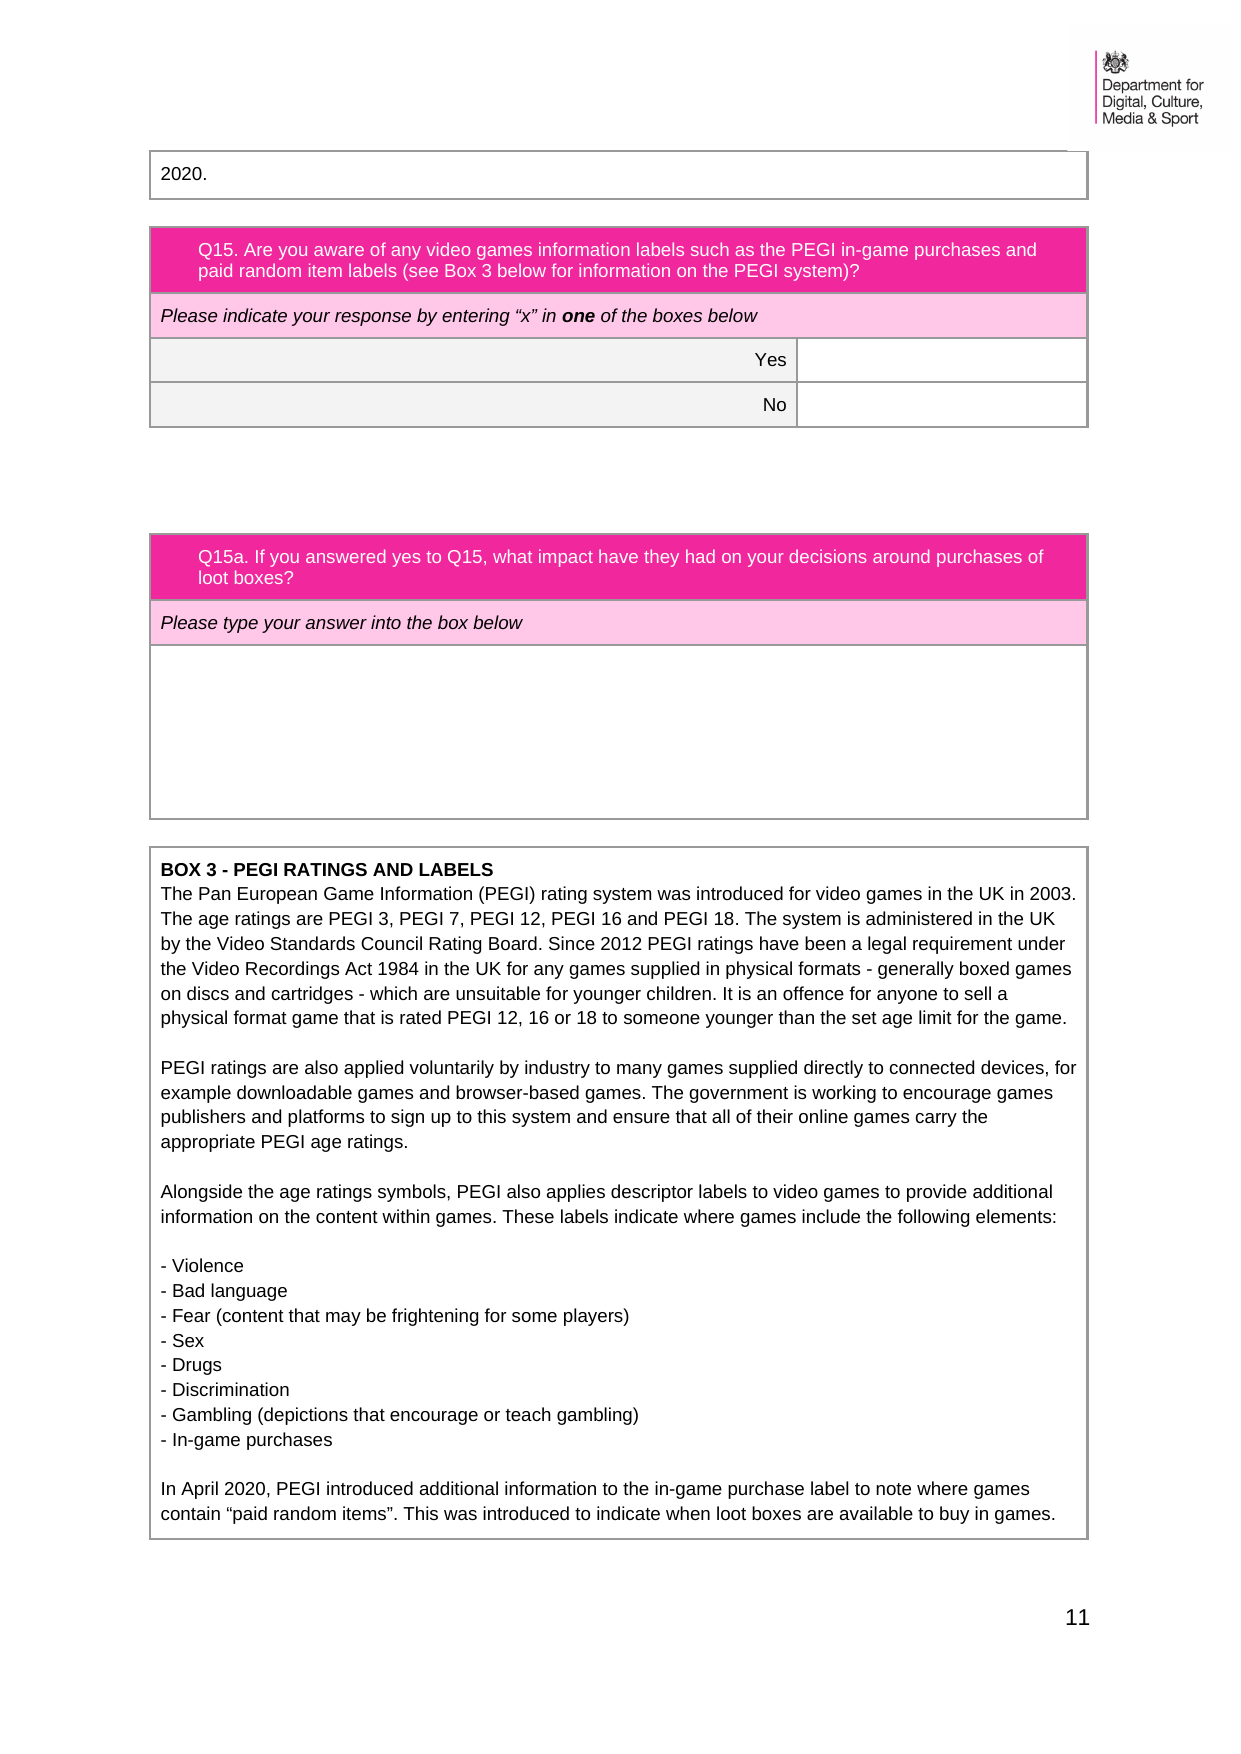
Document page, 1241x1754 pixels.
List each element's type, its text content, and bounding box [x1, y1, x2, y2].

table_cell Yes [151, 339, 796, 381]
table_header Q15. Are you aware of any video games information labels such as the PEGI in-game purchases and paid random item labels (see Box 3 below for information on the PEGI system)? [151, 228, 1086, 292]
table_header 2020. [151, 152, 1086, 198]
table_cell No [151, 383, 796, 426]
table_cell [798, 383, 1086, 426]
table_cell [798, 339, 1086, 381]
table_header Q15a. If you answered yes to Q15, what impact have they had on your decisions around purchases of loot boxes? [151, 535, 1086, 599]
table_cell [151, 646, 1086, 817]
table_header BOX 3 - PEGI RATINGS AND LABELS The Pan European Game Information (PEGI) rating system was introduced for video games in the UK in 2003. The age ratings are PEGI 3, PEGI 7, PEGI 12, PEGI 16 and PEGI 18. The system is administered in the UK by the Video Standards Council Rating Board. Since 2012 PEGI ratings have been a legal requirement under the Video Recordings Act 1984 in the UK for any games supplied in physical formats - generally boxed games on discs and cartridges - which are unsuitable for younger children. It is an offence for anyone to sell a physical format game that is rated PEGI 12, 16 or 18 to someone younger than the set age limit for the game. PEGI ratings are also applied voluntarily by industry to many games supplied directly to connected devices, for example downloadable games and browser-based games. The government is working to encourage games publishers and platforms to sign up to this system and ensure that all of their online games carry the appropriate PEGI age ratings. Alongside the age ratings symbols, PEGI also applies descriptor labels to video games to provide additional information on the content within games. These labels indicate where games include the following elements: - Violence - Bad language - Fear (content that may be frightening for some players) - Sex - Drugs - Discrimination - Gambling (depictions that encourage or teach gambling) - In-game purchases In April 2020, PEGI introduced additional information to the in-game purchase label to note where games contain “paid random items”. This was introduced to indicate when loot boxes are available to buy in games. [151, 848, 1086, 1538]
table_cell Please type your answer into the box below [151, 601, 1086, 644]
table_cell Please indicate your response by entering “x” in one of the boxes below [151, 294, 1086, 337]
